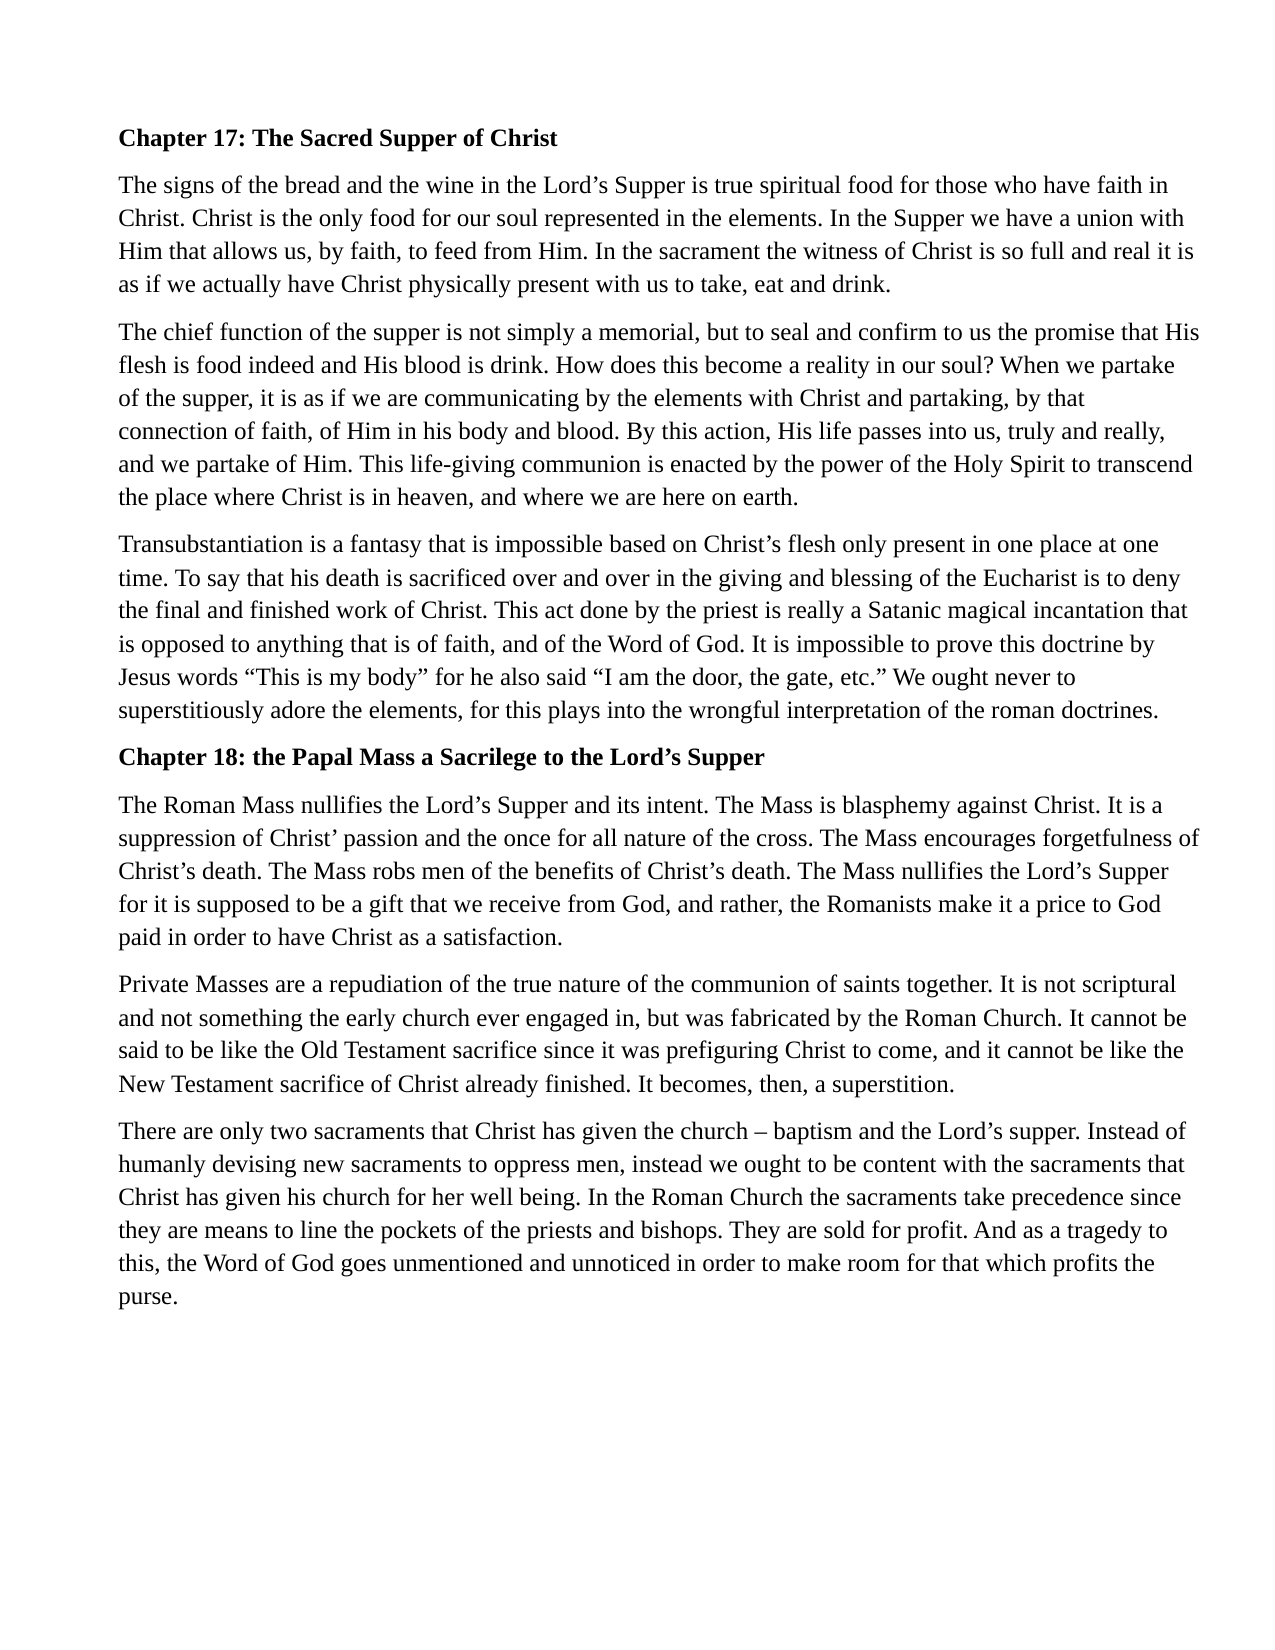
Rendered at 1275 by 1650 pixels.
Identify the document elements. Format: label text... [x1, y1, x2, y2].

text Private Masses are a repudiation of the true nature of the communion of saints together. It is not scriptural and not something the early church ever engaged in, but was fabricated by the Roman Church. It cannot be said to be like the Old Testament sacrifice since it was prefiguring Christ to come, and it cannot be like the New Testament sacrifice of Christ already finished. It becomes, then, a superstition. [118, 969, 1200, 1097]
text The signs of the bread and the wine in the Lord’s Supper is true spiritual food for those who have faith in Christ. Christ is the only food for our soul represented in the elements. In the Supper we have a union with Him that allows us, by faith, to feed from Him. In the sacrament the witness of Christ is so full and real it is as if we actually have Christ physically present with us to take, eat and drink. [118, 170, 1200, 298]
text There are only two sacraments that Christ has given the church – baptism and the Lord’s supper. Instead of humanly devising new sacraments to oppress men, instead we ought to be content with the sacraments that Christ has given his church for her well being. In the Roman Church the sacraments take precedence since they are means to line the pockets of the priests and bishops. They are sold for profit. And as a tragedy to this, the Word of God goes unmentioned and unnoticed in order to make room for that which profits the purse. [118, 1116, 1200, 1310]
text Transubstantiation is a fantasy that is impossible based on Christ’s flesh only present in one place at one time. To say that his death is sacrificed over and over in the giving and blessing of the Eucharist is to deny the final and finished work of Christ. This act done by the priest is really a Satanic magical incantation that is opposed to anything that is of faith, and of the Word of God. It is impossible to prove this doctrine by Jesus words “This is my body” for he also said “I am the door, the gate, etc.” We ought never to superstitiously adore the elements, for this plays into the wrongful interpretation of the roman doctrines. [118, 529, 1200, 723]
text Chapter 17: The Sacred Supper of Christ [118, 123, 1200, 151]
text The chief function of the supper is not simply a memorial, but to seal and confirm to us the promise that His flesh is food indeed and His blood is drink. How does this become a reality in our soul? When we partake of the supper, it is as if we are communicating by the elements with Christ and partaking, by that connection of faith, of Him in his body and blood. By this action, His life passes into us, truly and really, and we partake of Him. This life-giving communion is enacted by the power of the Holy Spirit to transcend the place where Christ is in heaven, and where we are here on earth. [118, 317, 1200, 511]
text Chapter 18: the Papal Mass a Sacrilege to the Lord’s Supper [118, 742, 1200, 771]
text The Roman Mass nullifies the Lord’s Supper and its intent. The Mass is blasphemy against Christ. It is a suppression of Christ’ passion and the once for all nature of the cross. The Mass encourages forgetfulness of Christ’s death. The Mass robs men of the benefits of Christ’s death. The Mass nullifies the Lord’s Supper for it is supposed to be a gift that we receive from God, and rather, the Romanists make it a price to God paid in order to have Christ as a satisfaction. [118, 790, 1200, 951]
